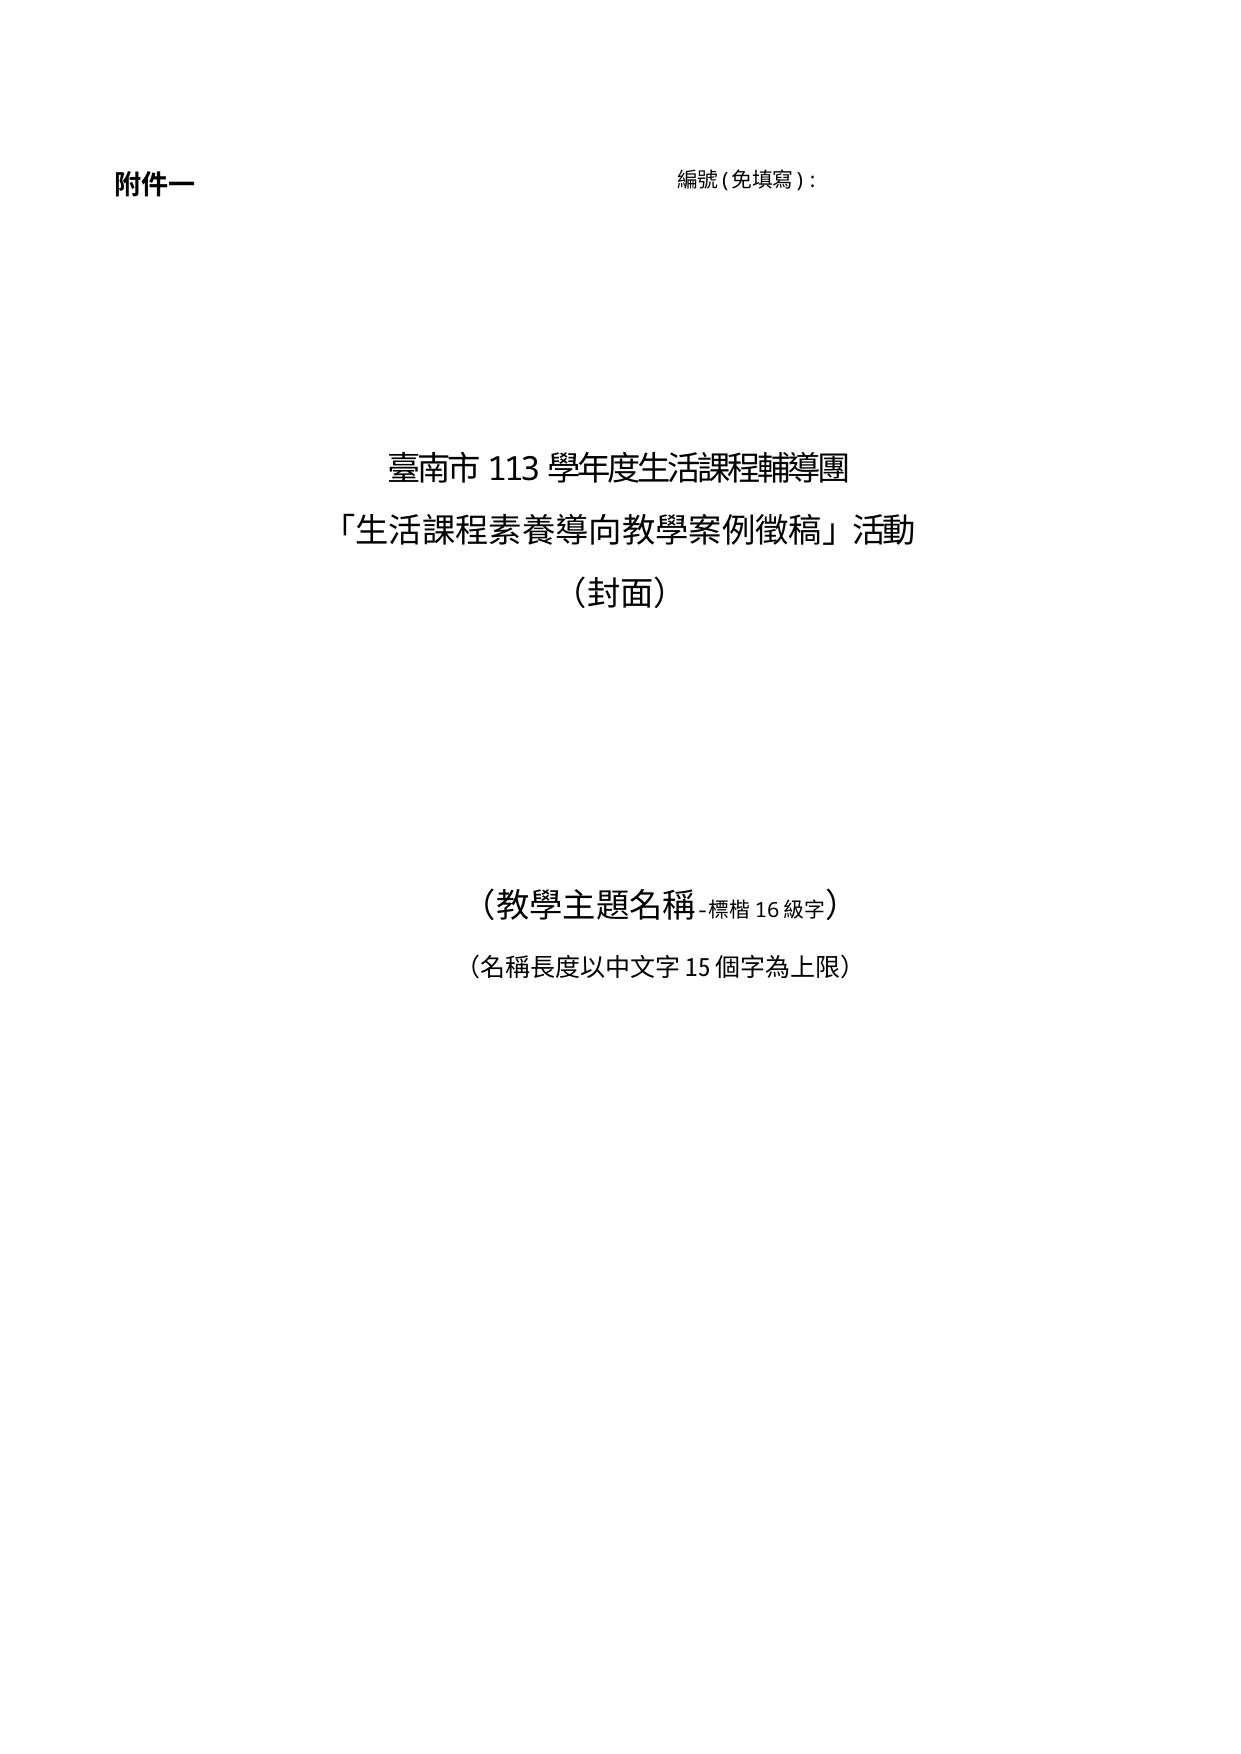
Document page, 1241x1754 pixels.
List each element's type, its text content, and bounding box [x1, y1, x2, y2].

text 附件一 [114, 163, 234, 202]
text （封面） [118, 549, 1122, 612]
text 臺南市113學年度生活課程輔導團 [118, 424, 1122, 487]
text 編號(免填寫): [677, 163, 959, 193]
text （名稱長度以中文字15個字為上限） [199, 924, 1122, 987]
text 「生活課程素養導向教學案例徵稿」活動 [118, 487, 1122, 549]
text （教學主題名稱-標楷16級字） [199, 862, 1122, 924]
